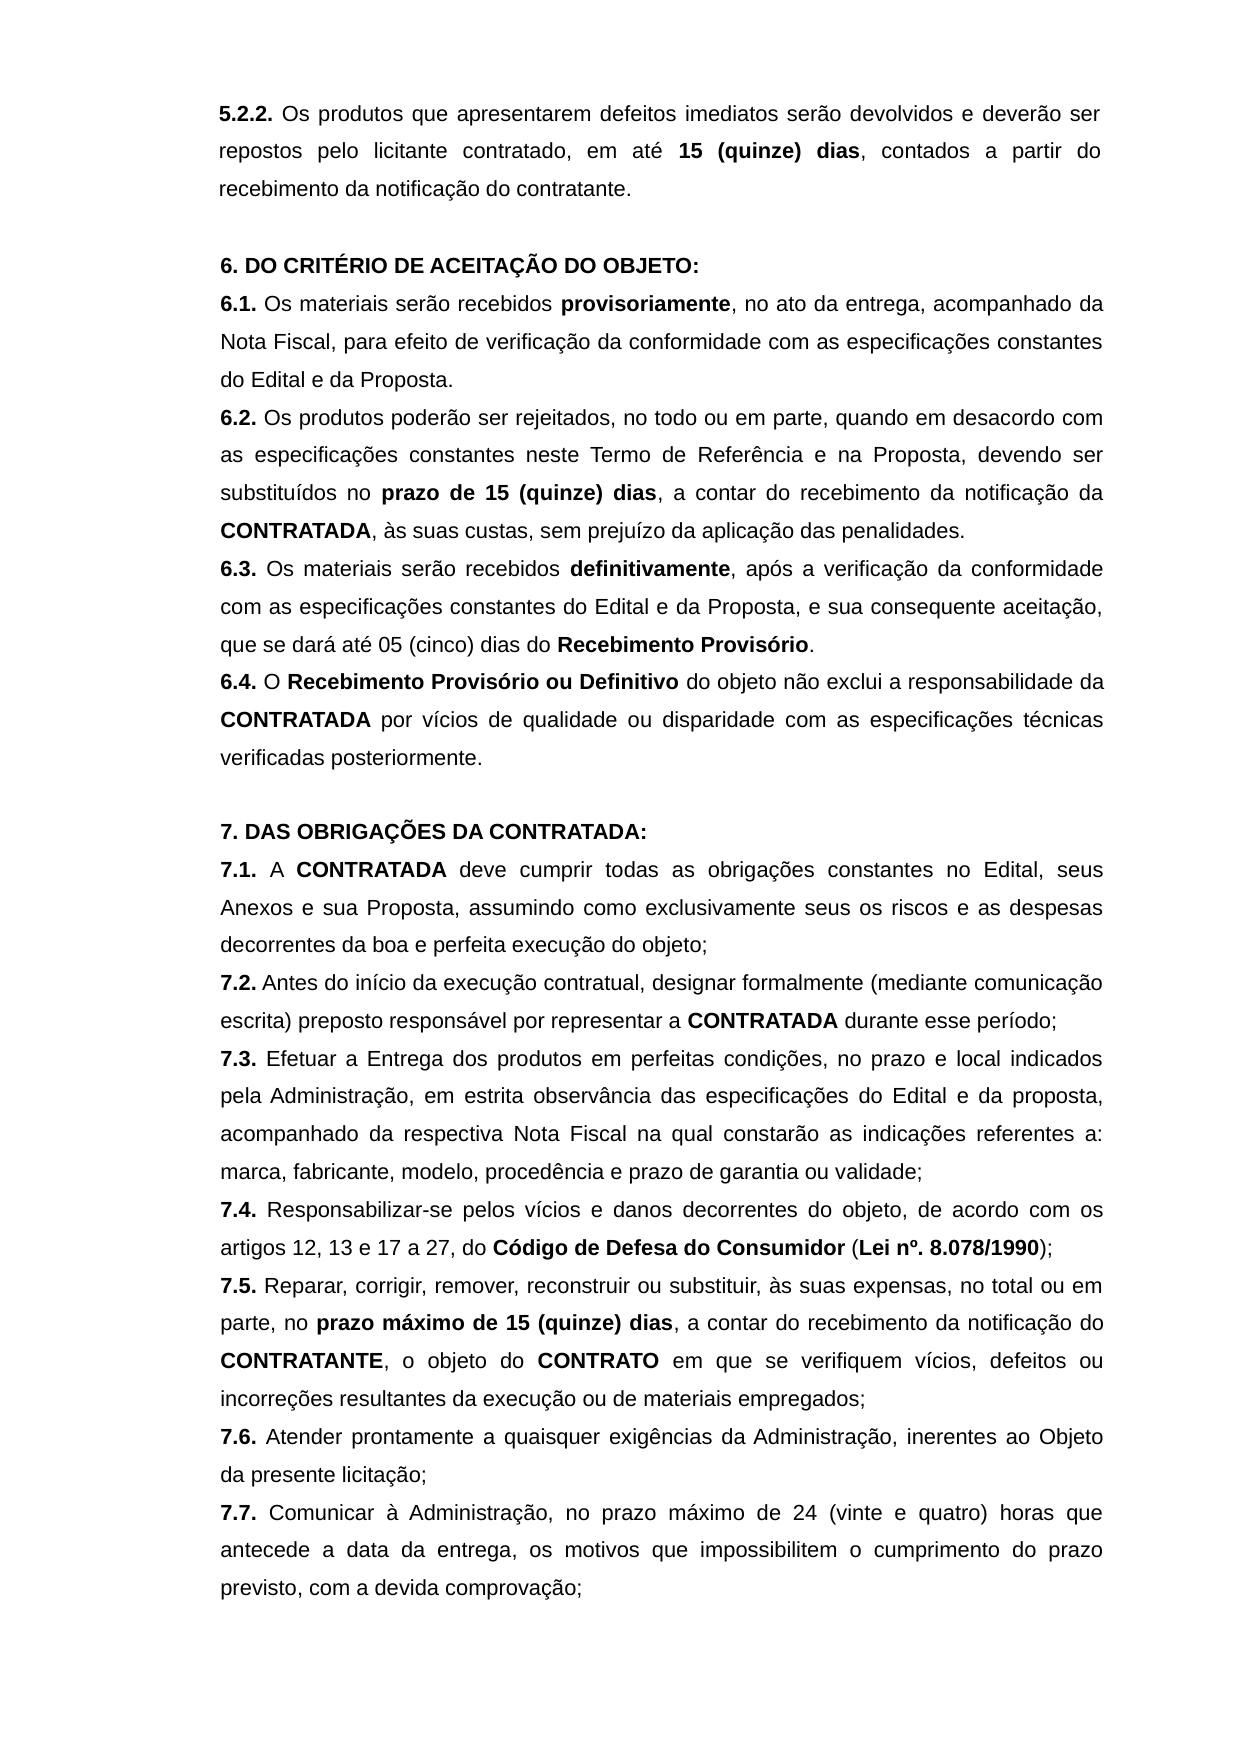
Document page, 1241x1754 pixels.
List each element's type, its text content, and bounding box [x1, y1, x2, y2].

text 7.3. Efetuar a Entrega dos produtos em perfeitas condições, no prazo e local indicados pela Administração, em estrita observância das especificações do Edital e da proposta, acompanhado da respectiva Nota Fiscal na qual constarão as indicações referentes a: marca, fabricante, modelo, procedência e prazo de garantia ou validade; [220, 1046, 1104, 1184]
text 6. DO CRITÉRIO DE ACEITAÇÃO DO OBJETO: [220, 253, 1104, 278]
text 7.5. Reparar, corrigir, remover, reconstruir ou substituir, às suas expensas, no total ou em parte, no prazo máximo de 15 (quinze) dias, a contar do recebimento da notificação do CONTRATANTE, o objeto do CONTRATO em que se verifiquem vícios, defeitos ou incorreções resultantes da execução ou de materiais empregados; [220, 1272, 1104, 1411]
text 7.1. A CONTRATADA deve cumprir todas as obrigações constantes no Edital, seus Anexos e sua Proposta, assumindo como exclusivamente seus os riscos e as despesas decorrentes da boa e perfeita execução do objeto; [220, 857, 1104, 957]
text 5.2.2. Os produtos que apresentarem defeitos imediatos serão devolvidos e deverão ser repostos pelo licitante contratado, em até 15 (quinze) dias, contados a partir do recebimento da notificação do contratante. [218, 100, 1101, 201]
text 7.2. Antes do início da execução contratual, designar formalmente (mediante comunicação escrita) preposto responsável por representar a CONTRATADA durante esse período; [220, 970, 1104, 1033]
text 7.6. Atender prontamente a quaisquer exigências da Administração, inerentes ao Objeto da presente licitação; [220, 1424, 1104, 1487]
text 6.3. Os materiais serão recebidos definitivamente, após a verificação da conformidade com as especificações constantes do Edital e da Proposta, e sua consequente aceitação, que se dará até 05 (cinco) dias do Recebimento Provisório. [220, 556, 1104, 657]
text 6.2. Os produtos poderão ser rejeitados, no todo ou em parte, quando em desacordo com as especificações constantes neste Termo de Referência e na Proposta, devendo ser substituídos no prazo de 15 (quinze) dias, a contar do recebimento da notificação da CONTRATADA, às suas custas, sem prejuízo da aplicação das penalidades. [220, 404, 1104, 543]
text 7. DAS OBRIGAÇÕES DA CONTRATADA: [220, 819, 1104, 844]
text 7.4. Responsabilizar-se pelos vícios e danos decorrentes do objeto, de acordo com os artigos 12, 13 e 17 a 27, do Código de Defesa do Consumidor (Lei nº. 8.078/1990); [220, 1197, 1104, 1260]
text 6.1. Os materiais serão recebidos provisoriamente, no ato da entrega, acompanhado da Nota Fiscal, para efeito de verificação da conformidade com as especificações constantes do Edital e da Proposta. [220, 291, 1104, 392]
text 6.4. O Recebimento Provisório ou Definitivo do objeto não exclui a responsabilidade da CONTRATADA por vícios de qualidade ou disparidade com as especificações técnicas verificadas posteriormente. [220, 669, 1104, 770]
text 7.7. Comunicar à Administração, no prazo máximo de 24 (vinte e quatro) horas que antecede a data da entrega, os motivos que impossibilitem o cumprimento do prazo previsto, com a devida comprovação; [220, 1499, 1104, 1600]
